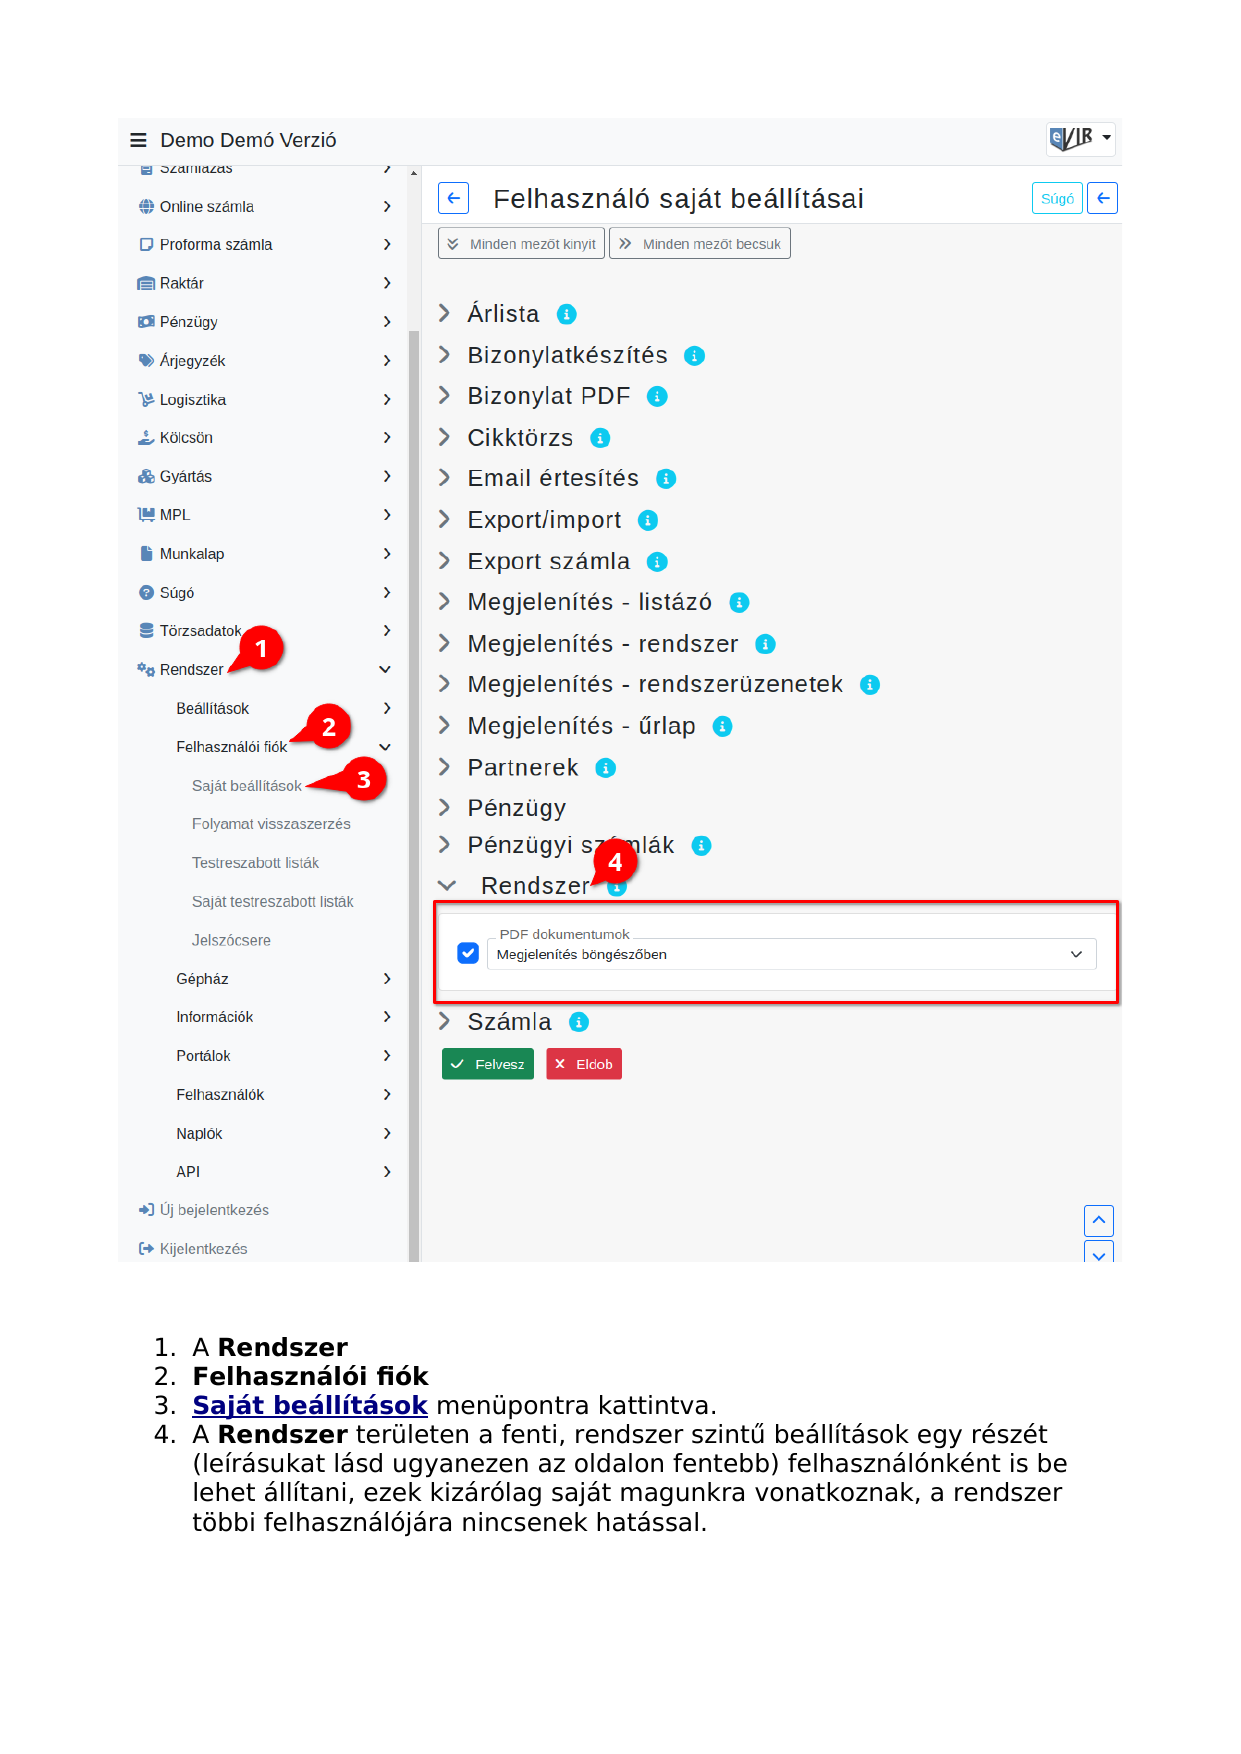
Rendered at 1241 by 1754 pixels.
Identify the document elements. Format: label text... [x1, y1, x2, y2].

list Felhasználói fiók [177, 1362, 1122, 1391]
list A Rendszer területen a fenti, rendszer szintű beállítások egy részét (leírásukat lásd ugyanezen az oldalon fentebb) felhasználónként is be lehet állítani, ezek kizárólag saját magunkra vonatkoznak, a rendszer többi felhasználójára nincsenek hatással. [177, 1420, 1122, 1537]
list A Rendszer [177, 1333, 1122, 1362]
list Saját beállítások menüpontra kattintva. [177, 1391, 1122, 1420]
picture [118, 118, 1123, 1262]
